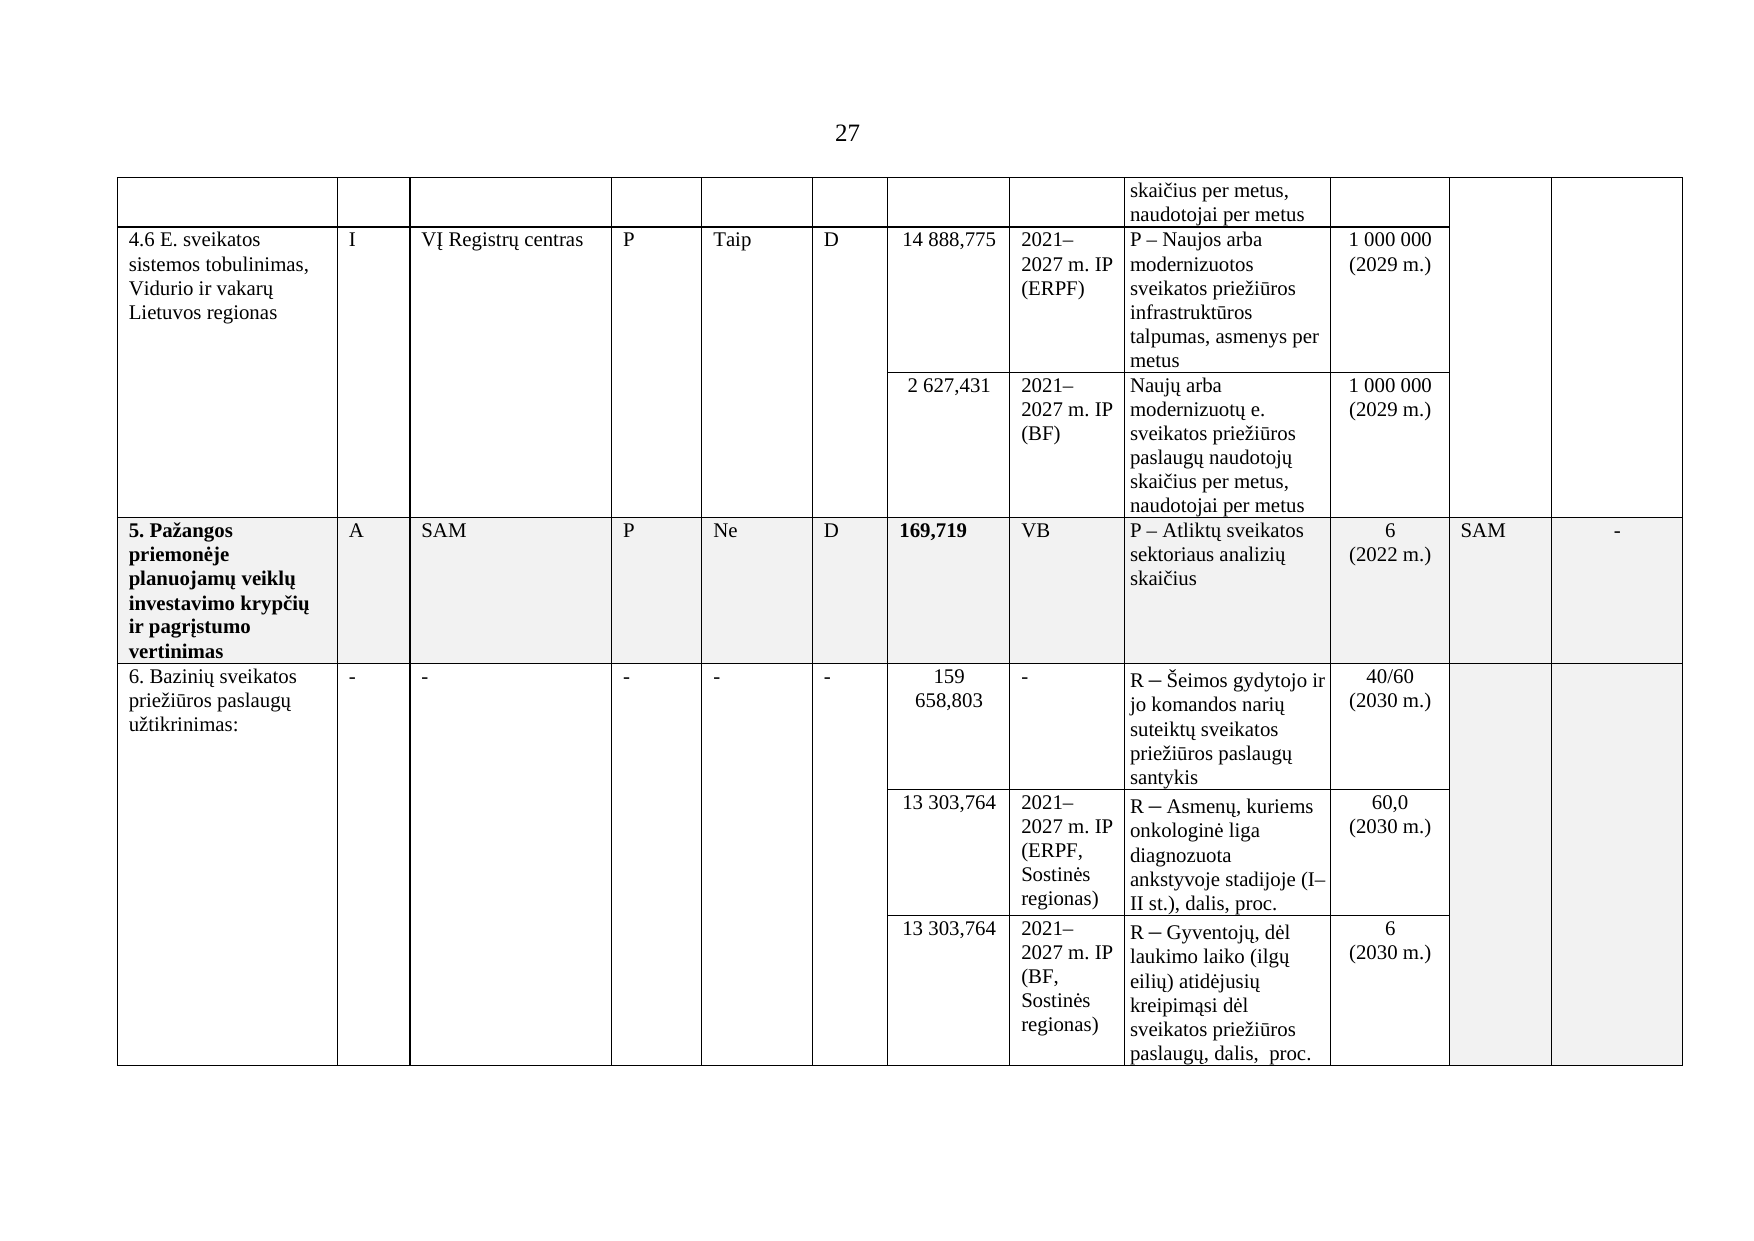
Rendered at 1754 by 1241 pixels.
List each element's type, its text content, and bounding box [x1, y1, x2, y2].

table_cell Taip [702, 228, 812, 517]
table_cell [813, 178, 887, 226]
table_cell A [338, 518, 409, 663]
table_cell 2021–2027 m. IP (BF) [1010, 373, 1124, 517]
table_cell I [338, 228, 409, 517]
table_cell - [1552, 518, 1682, 663]
table_cell 169,719 [888, 518, 1009, 663]
table_cell 1 000 000 (2029 m.) [1331, 228, 1449, 372]
table_cell 40/60 (2030 m.) [1331, 664, 1449, 789]
table_cell 2021–2027 m. IP (ERPF) [1010, 228, 1124, 372]
table_cell SAM [411, 518, 611, 663]
table_cell P [612, 228, 701, 517]
table_cell Naujų arba modernizuotų e. sveikatos priežiūros paslaugų naudotojų skaičius per metus, naudotojai per metus [1125, 373, 1330, 517]
table_cell R – Šeimos gydytojo ir jo komandos narių suteiktų sveikatos priežiūros paslaugų santykis [1125, 664, 1330, 789]
table_cell R – Gyventojų, dėl laukimo laiko (ilgų eilių) atidėjusių kreipimąsi dėl sveikatos priežiūros paslaugų, dalis, proc. [1125, 916, 1330, 1065]
table_cell - [411, 664, 611, 1065]
table_cell - [612, 664, 701, 1065]
table_cell 159 658,803 [888, 664, 1009, 789]
table_cell - [813, 664, 887, 1065]
table_cell 1 000 000 (2029 m.) [1331, 373, 1449, 517]
table_cell 13 303,764 [888, 790, 1009, 915]
table_cell R – Asmenų, kuriems onkologinė liga diagnozuota ankstyvoje stadijoje (I–II st.), dalis, proc. [1125, 790, 1330, 915]
table_cell [1450, 664, 1551, 1065]
table_cell VB [1010, 518, 1124, 663]
table_cell SAM [1450, 518, 1551, 663]
table_cell [1552, 178, 1682, 517]
table_cell [338, 178, 409, 226]
table_cell [702, 178, 812, 226]
table_cell [411, 178, 611, 226]
table_cell 2 627,431 [888, 373, 1009, 517]
table_cell [888, 178, 1009, 226]
table_cell [1552, 664, 1682, 1065]
table_cell - [338, 664, 409, 1065]
table_cell Ne [702, 518, 812, 663]
table_cell [118, 178, 337, 226]
table_cell [1010, 178, 1124, 226]
table_cell 60,0 (2030 m.) [1331, 790, 1449, 915]
table_cell 2021–2027 m. IP (ERPF, Sostinės regionas) [1010, 790, 1124, 915]
table_cell 13 303,764 [888, 916, 1009, 1065]
table_cell 6 (2030 m.) [1331, 916, 1449, 1065]
table_cell P [612, 518, 701, 663]
table_cell D [813, 228, 887, 517]
table_cell P – Naujos arba modernizuotos sveikatos priežiūros infrastruktūros talpumas, asmenys per metus [1125, 228, 1330, 372]
table_cell VĮ Registrų centras [411, 228, 611, 517]
table_cell [1450, 178, 1551, 517]
table_cell 2021–2027 m. IP (BF, Sostinės regionas) [1010, 916, 1124, 1065]
table_cell D [813, 518, 887, 663]
table_cell 14 888,775 [888, 228, 1009, 372]
table_cell skaičius per metus, naudotojai per metus [1125, 178, 1330, 226]
table_cell 5. Pažangos priemonėje planuojamų veiklų investavimo krypčių ir pagrįstumo vertinimas [118, 518, 337, 663]
table_cell - [702, 664, 812, 1065]
table_cell 4.6 E. sveikatos sistemos tobulinimas, Vidurio ir vakarų Lietuvos regionas [118, 228, 337, 517]
table_cell 6 (2022 m.) [1331, 518, 1449, 663]
table_cell [1331, 178, 1449, 226]
table_cell P – Atliktų sveikatos sektoriaus analizių skaičius [1125, 518, 1330, 663]
table_cell [612, 178, 701, 226]
table_cell 6. Bazinių sveikatos priežiūros paslaugų užtikrinimas: [118, 664, 337, 1065]
table_cell - [1010, 664, 1124, 789]
